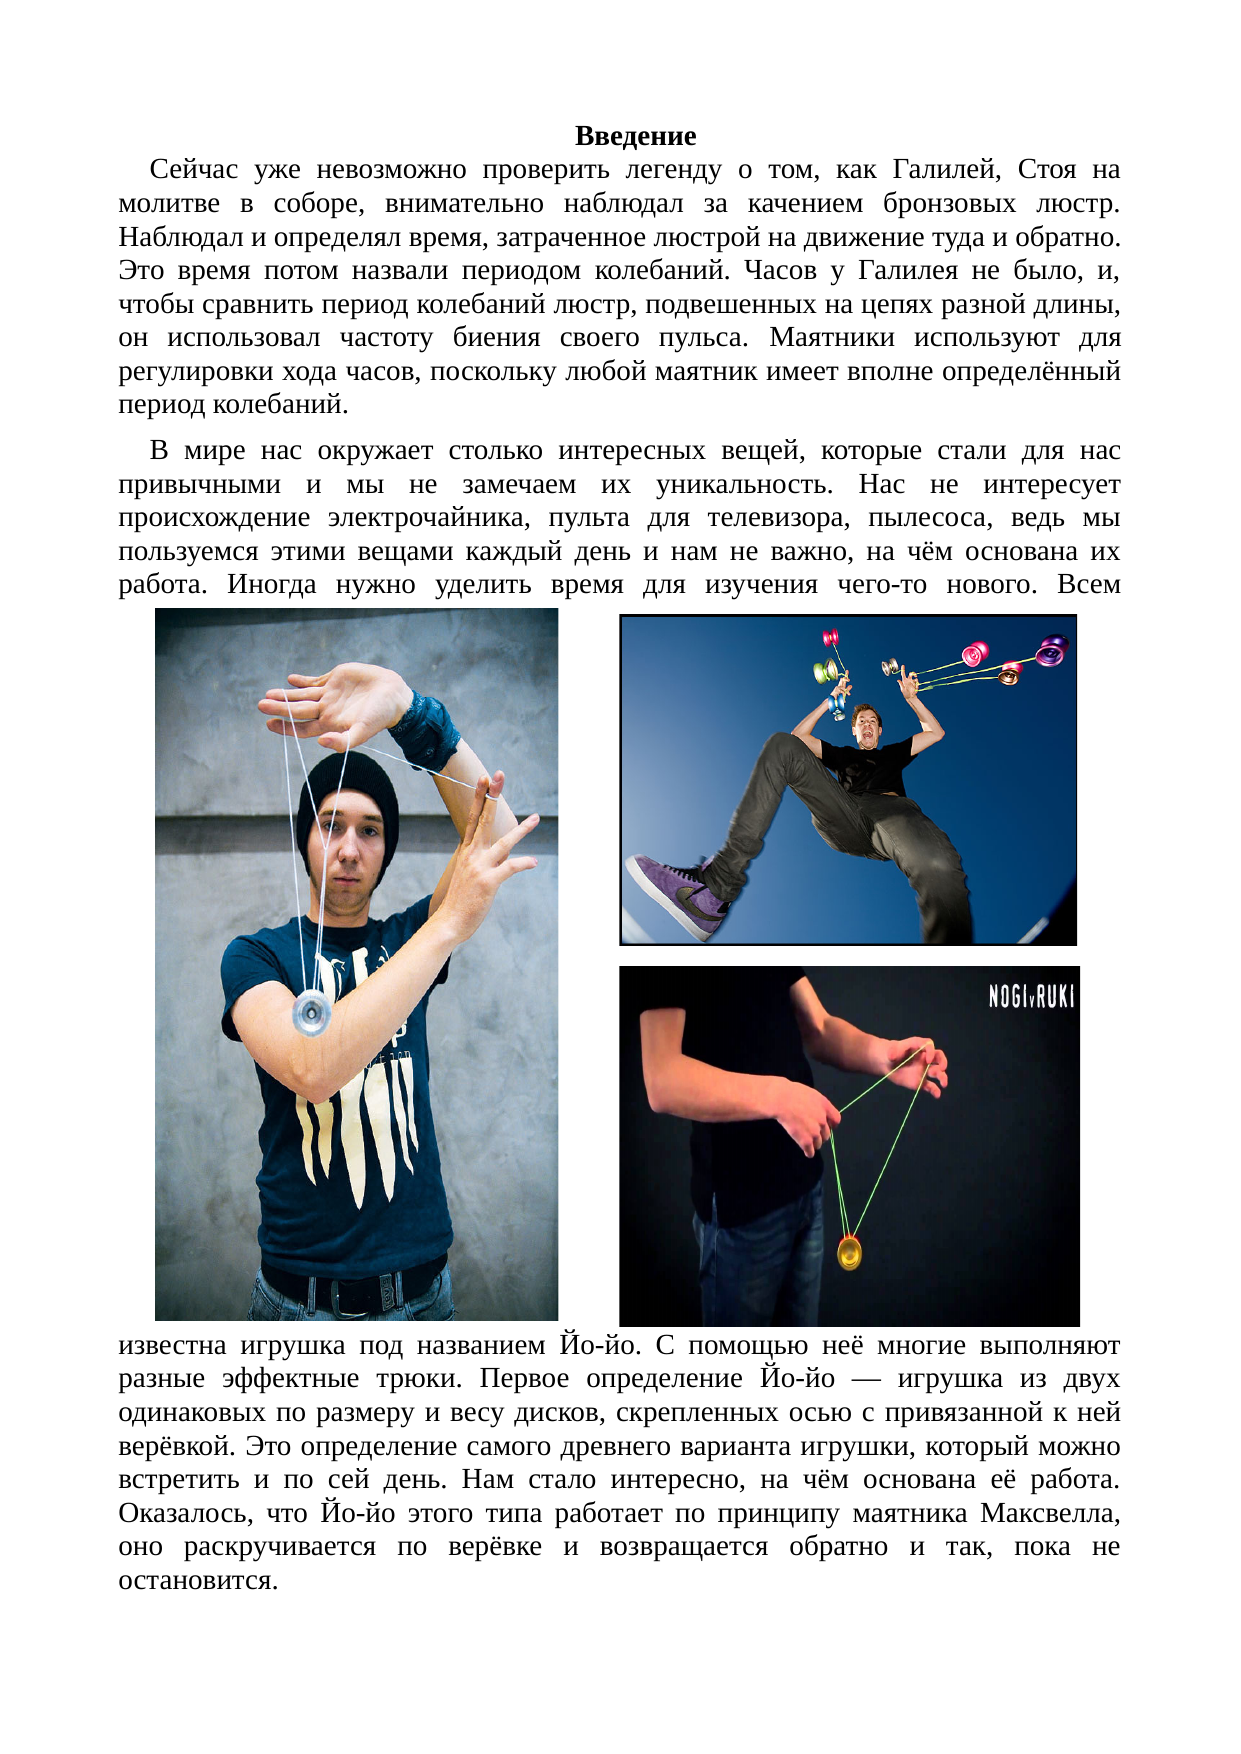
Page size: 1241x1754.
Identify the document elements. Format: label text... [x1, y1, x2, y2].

text Сейчас уже невозможно проверить легенду о том, как Галилей, Стоя на молитве в соборе, внимательно наблюдал за качением бронзовых люстр. Наблюдал и определял время, затраченное люстрой на движение туда и обратно. Это время потом назвали периодом колебаний. Часов у Галилея не было, и, чтобы сравнить период колебаний люстр, подвешенных на цепях разной длины, он использовал частоту биения своего пульса. Маятники используют для регулировки хода часов, поскольку любой маятник имеет вполне определённый период колебаний. [118, 152, 1122, 420]
picture [619, 966, 1081, 1327]
picture [155, 608, 559, 1321]
picture [619, 614, 1078, 946]
text Введение [118, 118, 1122, 152]
text В мире нас окружает столько интересных вещей, которые стали для нас привычными и мы не замечаем их уникальность. Нас не интересует происхождение электрочайника, пульта для телевизора, пылесоса, ведь мы пользуемся этими вещами каждый день и нам не важно, на чём основана их работа. Иногда нужно уделить время для изучения чего-то нового. Всем известна игрушка под названием Йо-йо. С помощью неё многие выполняют разные эффектные трюки. Первое определение Йо-йо — игрушка из двух одинаковых по размеру и весу дисков, скрепленных осью с привязанной к ней верёвкой. Это определение самого древнего варианта игрушки, который можно встретить и по сей день. Нам стало интересно, на чём основана её работа. Оказалось, что Йо-йо этого типа работает по принципу маятника Максвелла, оно раскручивается по верёвке и возвращается обратно и так, пока не остановится. [118, 432, 1122, 1595]
